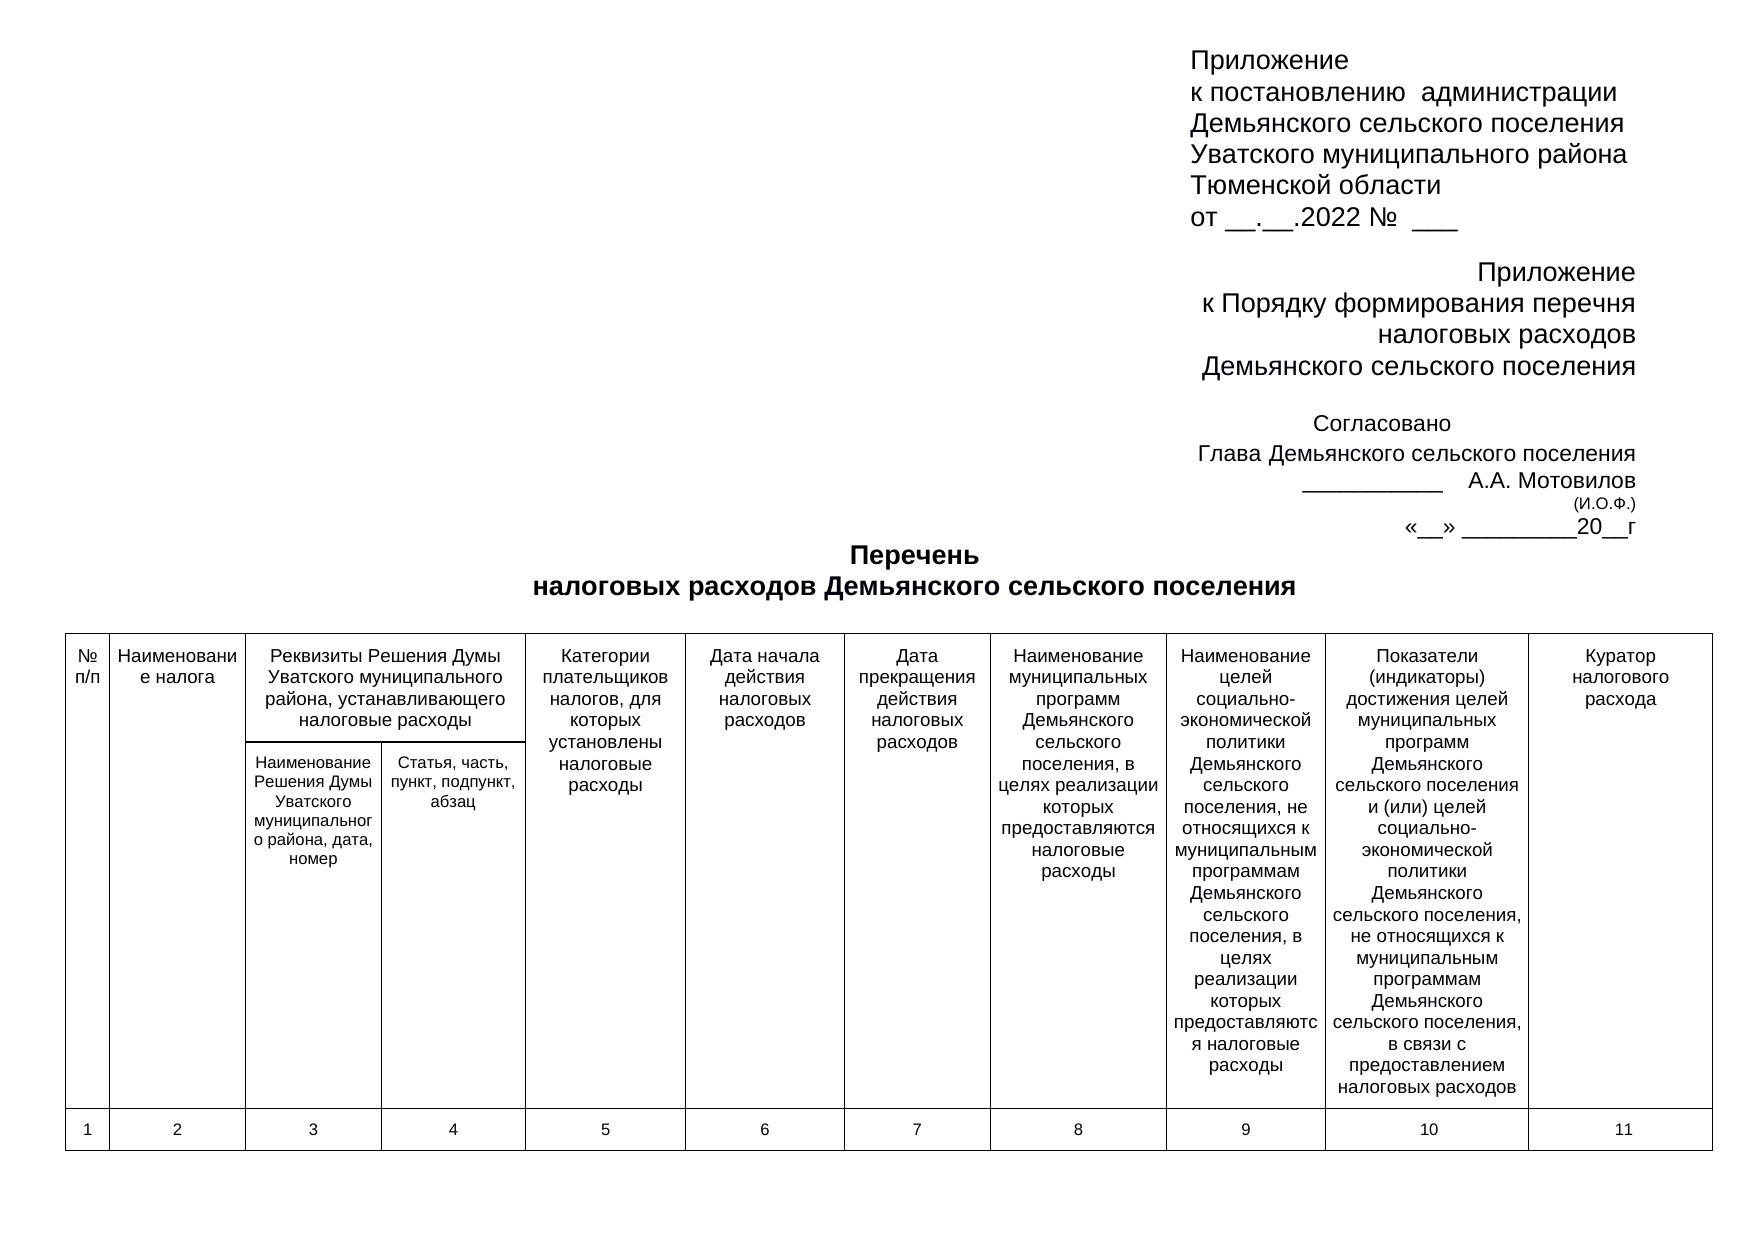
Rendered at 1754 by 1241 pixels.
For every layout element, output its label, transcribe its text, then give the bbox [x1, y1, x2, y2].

text Глава Демьянского сельского поселения [118, 436, 1636, 467]
table_header № п/п [66, 634, 109, 1108]
text Приложение [118, 256, 1636, 287]
table_header Наименование налога [110, 634, 245, 1108]
table_header Дата прекращения действия налоговых расходов [845, 634, 990, 1108]
text «__» _________20__г [118, 513, 1636, 539]
table_header Приложение [1179, 44, 1641, 76]
text налоговых расходов [118, 318, 1636, 350]
table_header Реквизиты Решения Думы Уватского муниципального района, устанавливающего налоговые расходы [246, 634, 525, 741]
table_header Категории плательщиков налогов, для которых установлены налоговые расходы [526, 634, 685, 1108]
table_cell Наименование Решения Думы Уватского муниципального района, дата, номер [246, 743, 381, 1108]
text Согласовано [118, 410, 1636, 436]
table_header Наименование целей социально-экономической политики Демьянского сельского поселения, не относящихся к муниципальным программам Демьянского сельского поселения, в целях реализации которых предоставляются налоговые расходы [1167, 634, 1325, 1108]
table_cell 10 [1326, 1109, 1528, 1149]
text Демьянского сельского поселения [118, 350, 1636, 381]
table_header Наименование муниципальных программ Демьянского сельского поселения, в целях реализации которых предоставляются налоговые расходы [991, 634, 1166, 1108]
table_cell 9 [1167, 1109, 1325, 1149]
table_cell 5 [526, 1109, 685, 1149]
table_cell 8 [991, 1109, 1166, 1149]
table_header Куратор налогового расхода [1529, 634, 1712, 1108]
text (И.О.Ф.) [118, 494, 1636, 513]
table_cell 1 [66, 1109, 109, 1149]
table_cell Статья, часть, пункт, подпункт, абзац [382, 743, 525, 1108]
text налоговых расходов Демьянского сельского поселения [118, 570, 1636, 602]
table_cell 2 [110, 1109, 245, 1149]
table_cell 3 [246, 1109, 381, 1149]
table_header Дата начала действия налоговых расходов [686, 634, 844, 1108]
table_header Показатели (индикаторы) достижения целей муниципальных программ Демьянского сельского поселения и (или) целей социально-экономической политики Демьянского сельского поселения, не относящихся к муниципальным программам Демьянского сельского поселения, в связи с предоставлением налоговых расходов [1326, 634, 1528, 1108]
table_cell 7 [845, 1109, 990, 1149]
text ___________ А.А. Мотовилов [118, 467, 1636, 494]
text Перечень [118, 539, 1636, 570]
table_cell 6 [686, 1109, 844, 1149]
table_cell 11 [1529, 1109, 1712, 1149]
table_cell к постановлению администрации Демьянского сельского поселения Уватского муниципального района Тюменской области [1179, 76, 1641, 201]
text к Порядку формирования перечня [118, 287, 1636, 318]
table_cell от __.__.2022 № ___ [1179, 201, 1641, 232]
table_cell 4 [382, 1109, 525, 1149]
